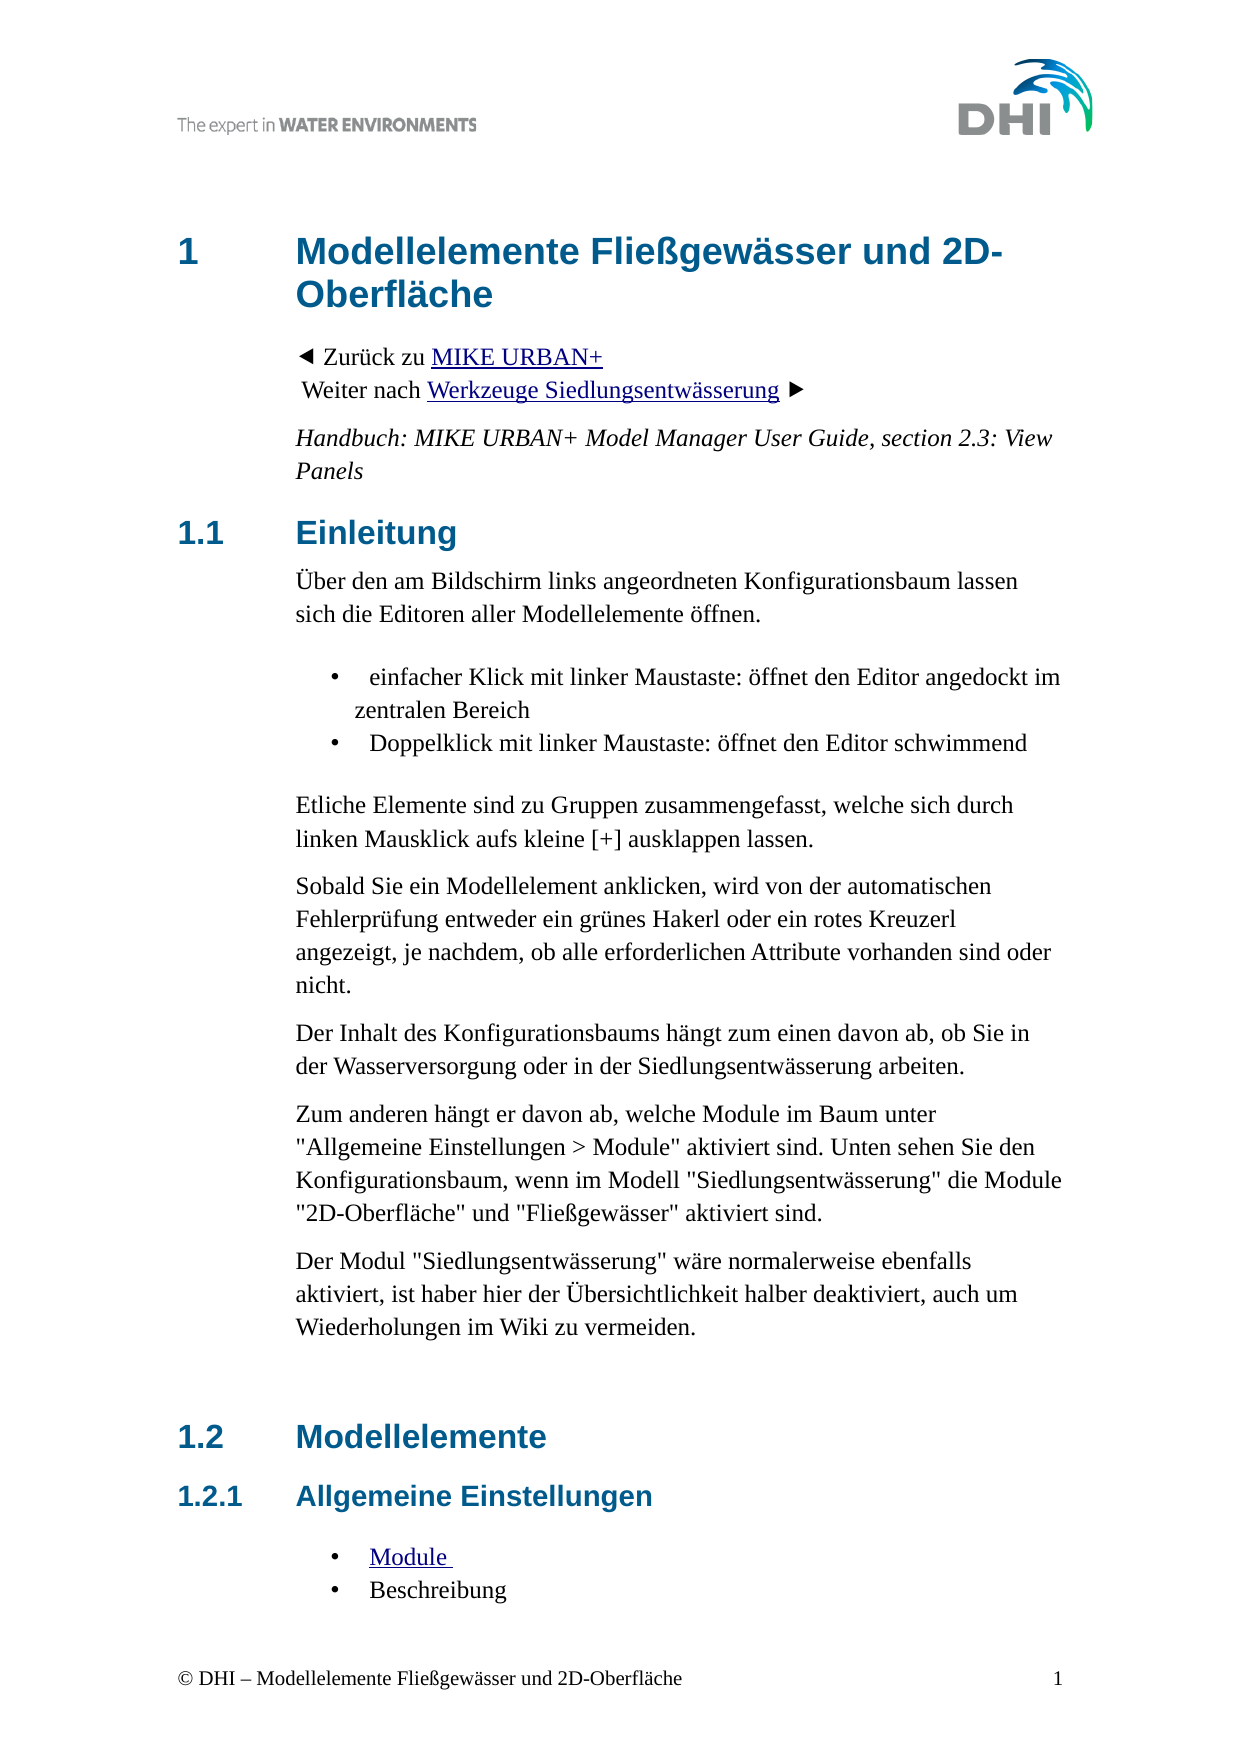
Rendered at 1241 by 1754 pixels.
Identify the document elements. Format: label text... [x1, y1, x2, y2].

list Beschreibung [339, 1575, 1063, 1604]
picture [177, 117, 477, 135]
list einfacher Klick mit linker Maustaste: öffnet den Editor angedockt im zentralen Bereich [339, 662, 1063, 724]
list Doppelklick mit linker Maustaste: öffnet den Editor schwimmend [339, 728, 1063, 757]
picture [958, 59, 1093, 135]
text Der Inhalt des Konfigurationsbaums hängt zum einen davon ab, ob Sie in der Wasserversorgung oder in der Siedlungsentwässerung arbeiten. [295, 1018, 1063, 1080]
text Sobald Sie ein Modellelement anklicken, wird von der automatischen Fehlerprüfung entweder ein grünes Hakerl oder ein rotes Kreuzerl angezeigt, je nachdem, ob alle erforderlichen Attribute vorhanden sind oder nicht. [295, 871, 1063, 999]
text ⯇ Zurück zu MIKE URBAN+ Weiter nach Werkzeuge Siedlungsentwässerung ⯈ [295, 342, 1063, 404]
text Der Modul "Siedlungsentwässerung" wäre normalerweise ebenfalls aktiviert, ist haber hier der Übersichtlichkeit halber deaktiviert, auch um Wiederholungen im Wiki zu vermeiden. [295, 1246, 1063, 1341]
subtitle Modellelemente [177, 1417, 1063, 1455]
text Über den am Bildschirm links angeordneten Konfigurationsbaum lassen sich die Editoren aller Modellelemente öffnen. [295, 566, 1063, 628]
subtitle Allgemeine Einstellungen [177, 1479, 1063, 1513]
subtitle Modellelemente Fließgewässer und 2D-Oberfläche [177, 229, 1063, 316]
subtitle Einleitung [177, 513, 1063, 552]
text Zum anderen hängt er davon ab, welche Module im Baum unter "Allgemeine Einstellungen > Module" aktiviert sind. Unten sehen Sie den Konfigurationsbaum, wenn im Modell "Siedlungsentwässerung" die Module "2D-Oberfläche" und "Fließgewässer" aktiviert sind. [295, 1099, 1063, 1227]
list Module [339, 1542, 1063, 1571]
text Etliche Elemente sind zu Gruppen zusammengefasst, welche sich durch linken Mausklick aufs kleine [+] ausklappen lassen. [295, 791, 1063, 852]
text Handbuch: MIKE URBAN+ Model Manager User Guide, section 2.3: View Panels [295, 423, 1063, 485]
